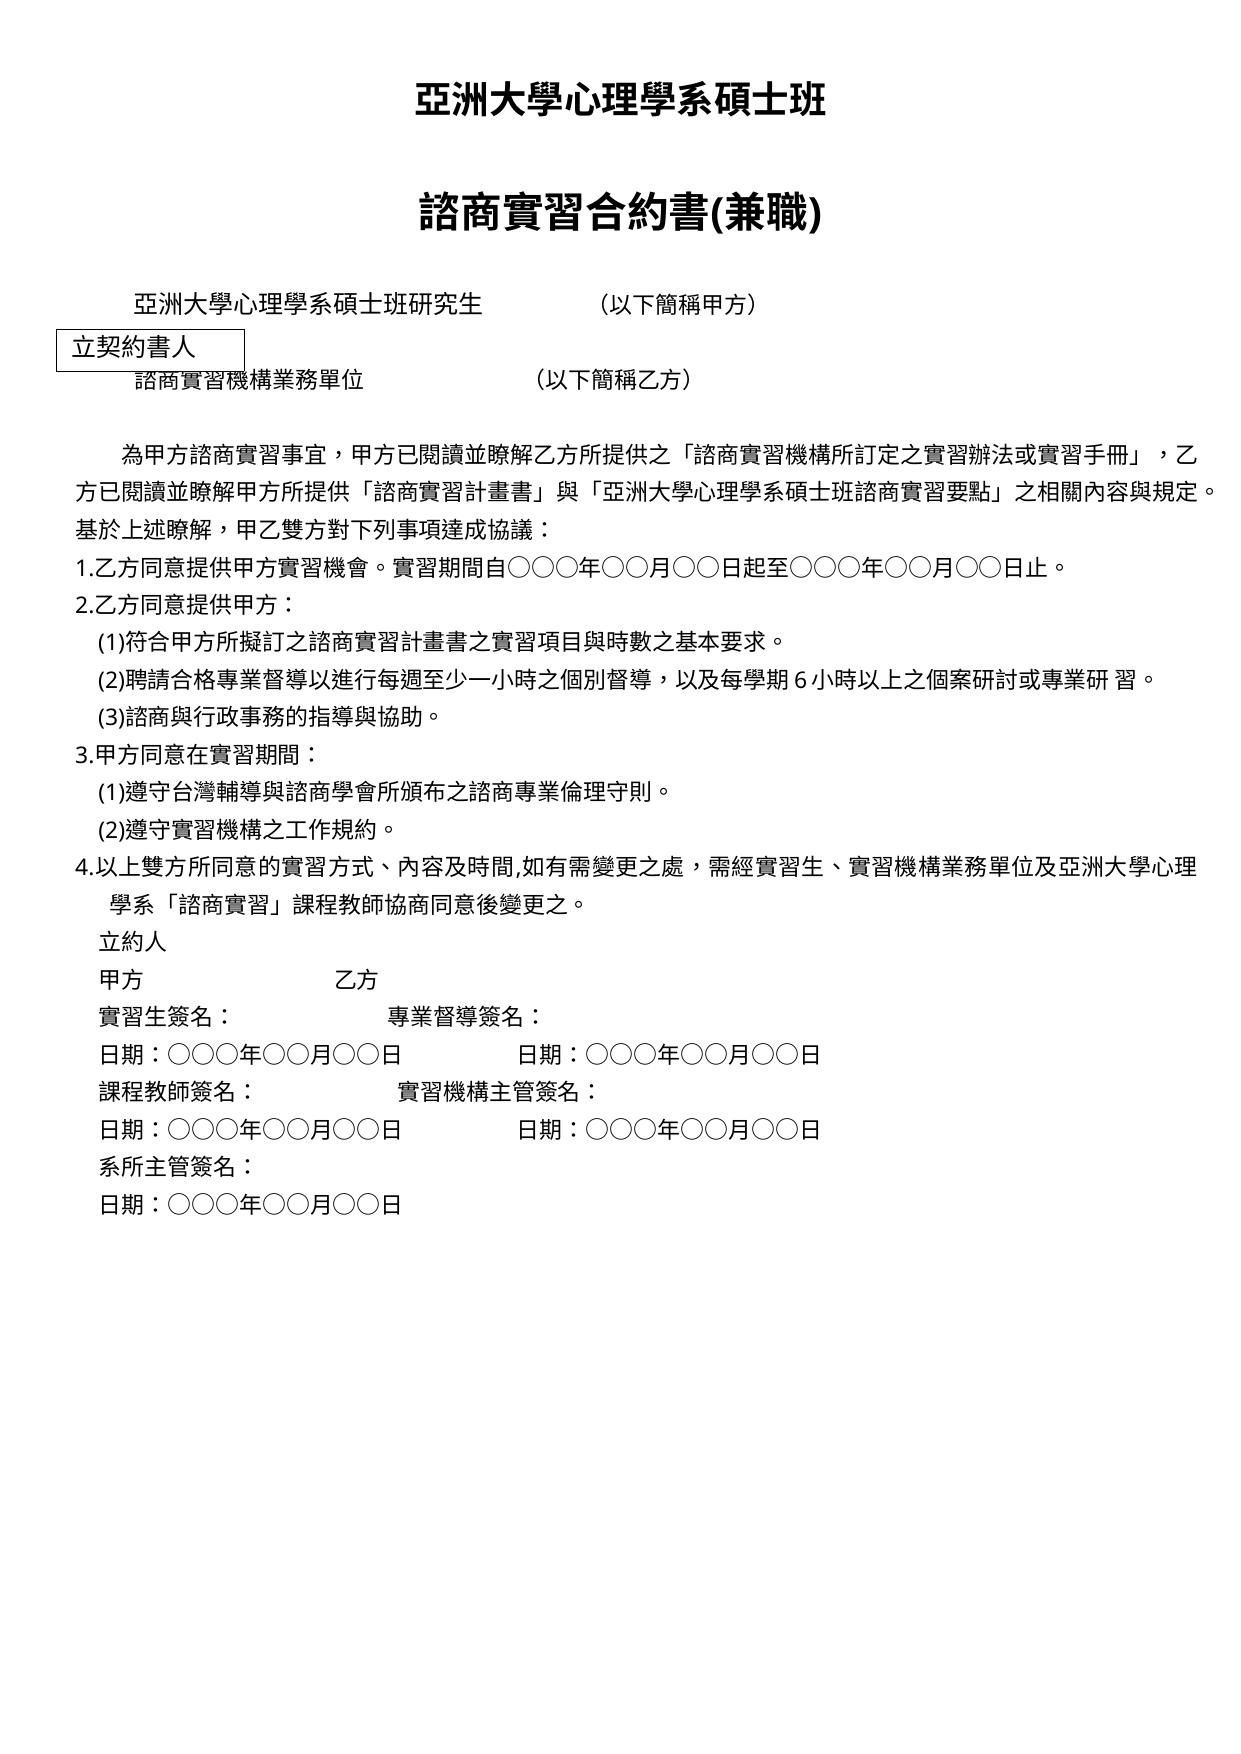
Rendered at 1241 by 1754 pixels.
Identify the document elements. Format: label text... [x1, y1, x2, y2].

text 甲方 乙方 [99, 959, 1199, 997]
text 系所主管簽名： [99, 1147, 1199, 1184]
text 立契約書人 [71, 336, 229, 361]
text (1)符合甲方所擬訂之諮商實習計畫書之實習項目與時數之基本要求。 [75, 622, 1199, 659]
text 課程教師簽名： 實習機構主管簽名： [99, 1072, 1199, 1109]
text (1)遵守台灣輔導與諮商學會所頒布之諮商專業倫理守則。 [98, 772, 1199, 809]
text 日期：○○○年○○月○○日 日期：○○○年○○月○○日 [98, 1034, 1199, 1072]
text 亞洲大學心理學系碩士班 [75, 59, 1165, 134]
text 2.乙方同意提供甲方： [75, 584, 1199, 622]
text 日期：○○○年○○月○○日 日期：○○○年○○月○○日 [98, 1109, 1199, 1147]
text (2)聘請合格專業督導以進行每週至少一小時之個別督導，以及每學期6小時以上之個案研討或專業研 習。 [75, 659, 1199, 697]
text 諮商實習合約書(兼職) [75, 172, 1165, 247]
text 實習生簽名： 專業督導簽名： [99, 997, 1199, 1034]
text (3)諮商與行政事務的指導與協助。 [75, 697, 1199, 734]
text 日期：○○○年○○月○○日 [98, 1184, 1199, 1222]
text 4.以上雙方所同意的實習方式、內容及時間,如有需變更之處，需經實習生、實習機構業務單位及亞洲大學心理學系「諮商實習」課程教師協商同意後變更之。 [75, 847, 1199, 922]
text 3.甲方同意在實習期間： [75, 734, 1199, 772]
text 諮商實習機構業務單位 （以下簡稱乙方） [75, 359, 1199, 397]
text 為甲方諮商實習事宜，甲方已閱讀並瞭解乙方所提供之「諮商實習機構所訂定之實習辦法或實習手冊」，乙方已閱讀並瞭解甲方所提供「諮商實習計畫書」與「亞洲大學心理學系碩士班諮商實習要點」之相關內容與規定。基於上述瞭解，甲乙雙方對下列事項達成協議： [75, 434, 1199, 547]
text (2)遵守實習機構之工作規約。 [98, 809, 1199, 847]
text 1.乙方同意提供甲方實習機會。實習期間自○○○年○○月○○日起至○○○年○○月○○日止。 [75, 547, 1199, 584]
text 亞洲大學心理學系碩士班研究生 （以下簡稱甲方） [75, 284, 1165, 322]
text 立約人 [98, 922, 1199, 959]
